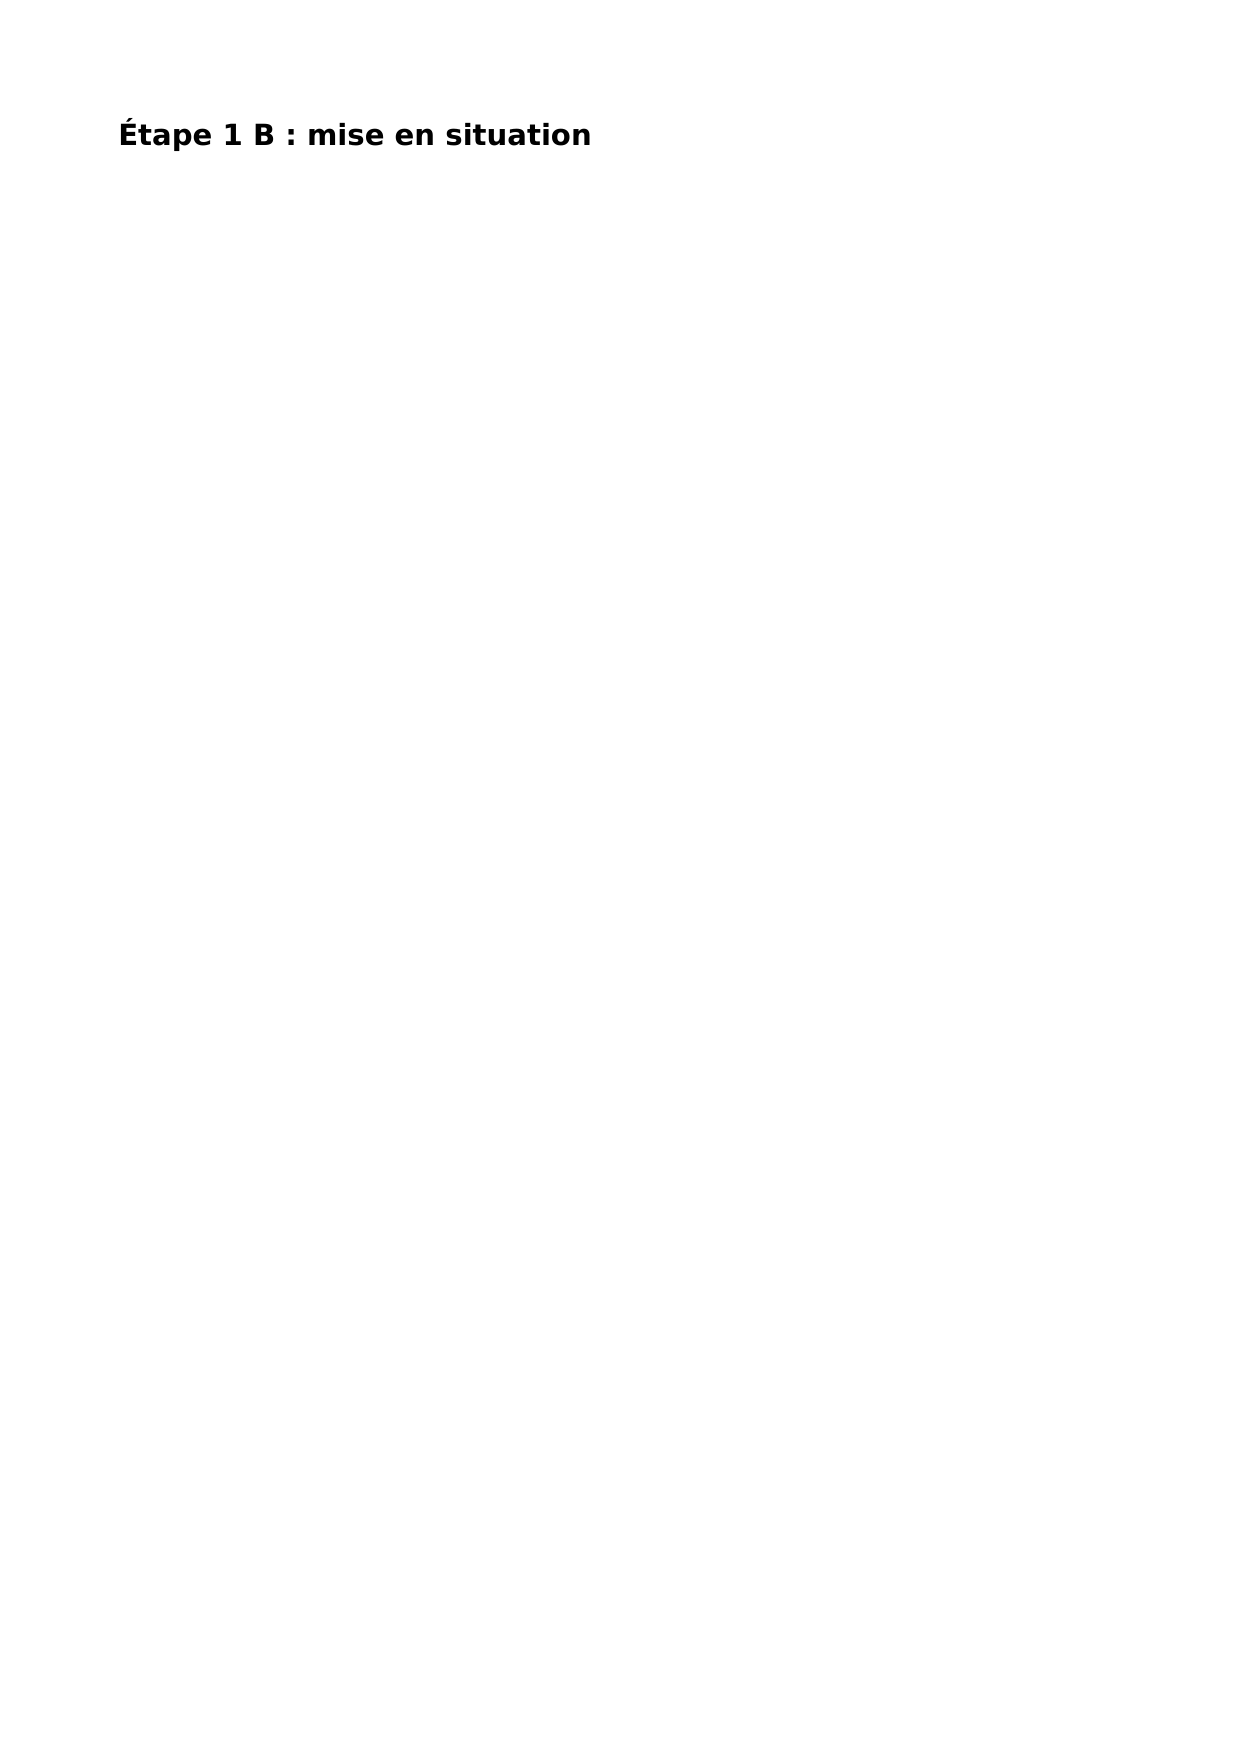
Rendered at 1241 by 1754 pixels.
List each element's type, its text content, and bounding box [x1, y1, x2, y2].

subtitle Étape 1 B : mise en situation [118, 118, 1122, 152]
